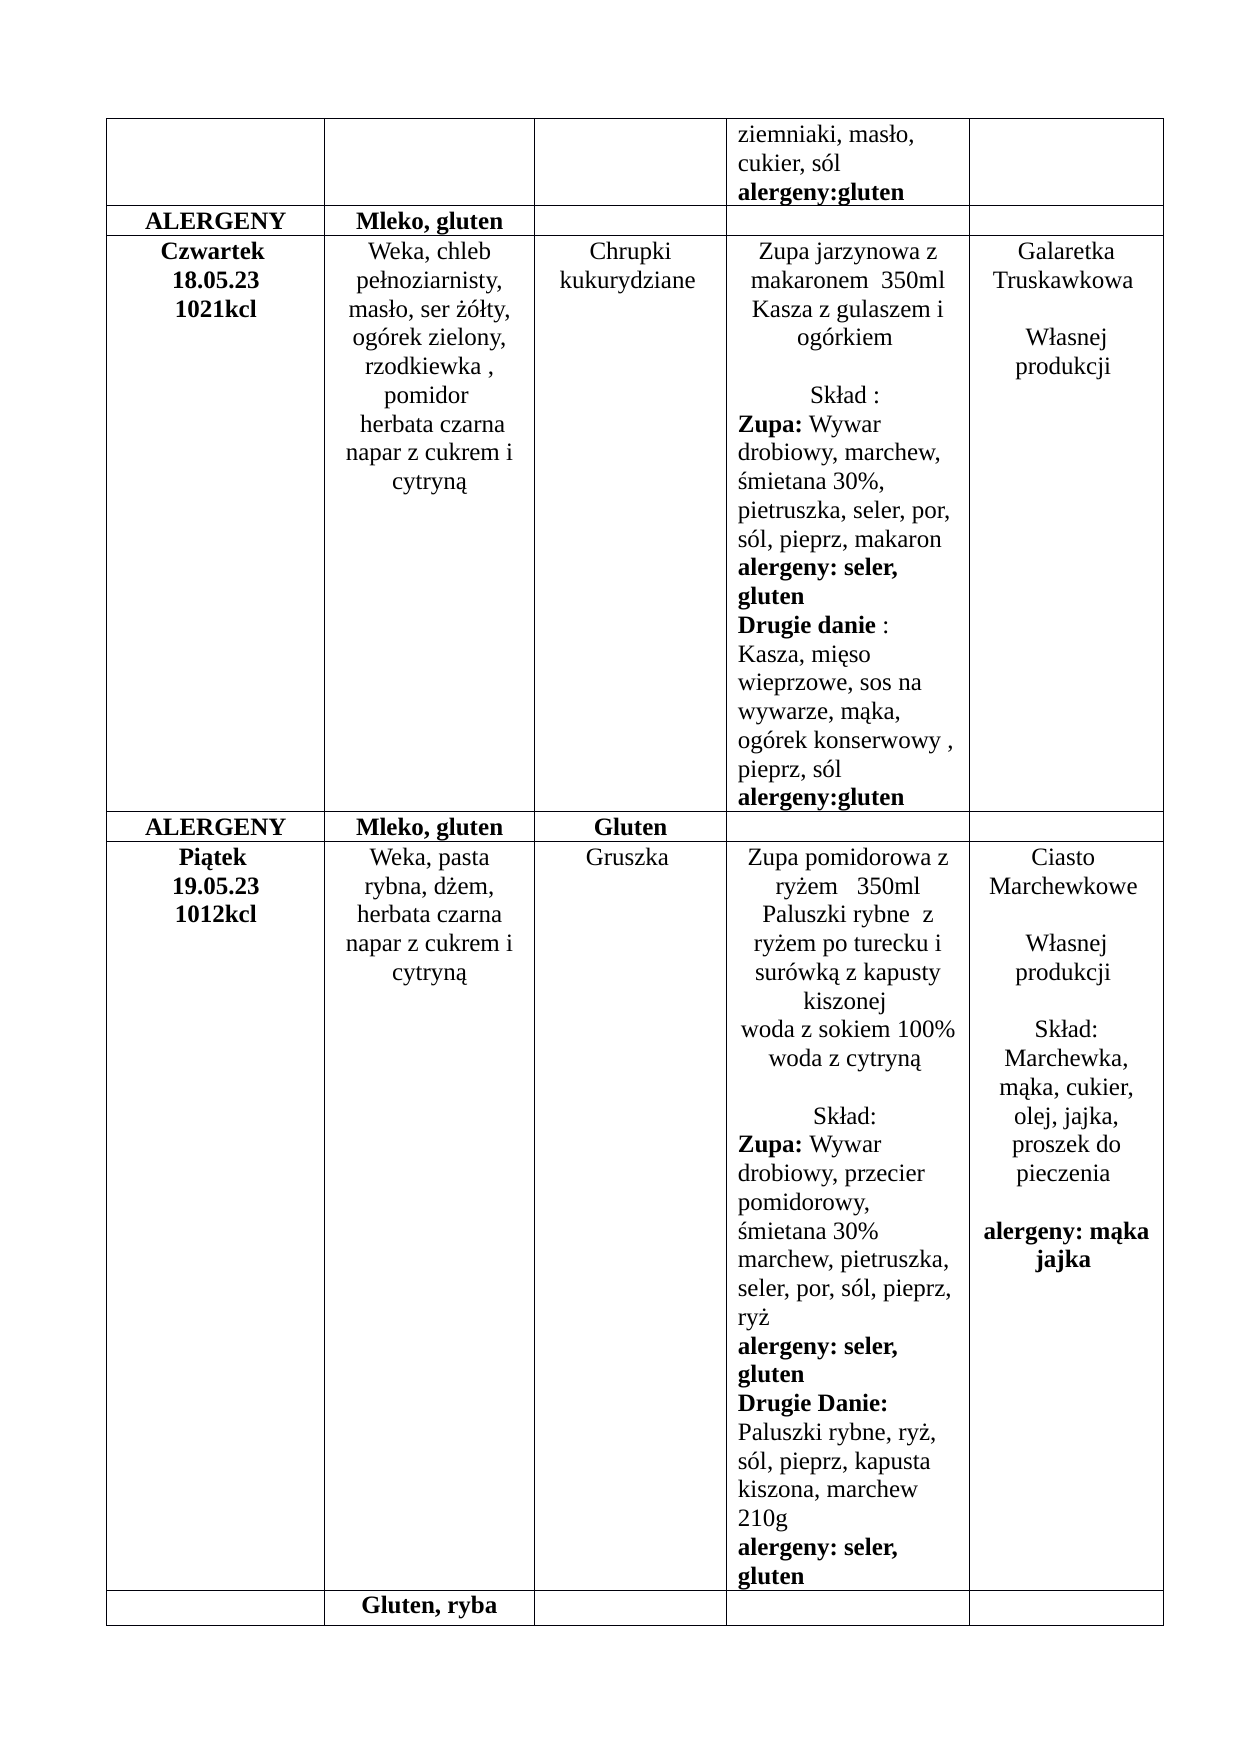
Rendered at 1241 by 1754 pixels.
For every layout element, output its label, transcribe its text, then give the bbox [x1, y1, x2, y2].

table_cell ALERGENY [107, 812, 324, 841]
table_cell Piątek 19.05.23 1012kcl [107, 842, 324, 1589]
table_cell [727, 206, 969, 235]
table_cell [970, 119, 1163, 205]
table_cell [107, 119, 324, 205]
table_cell Czwartek 18.05.23 1021kcl [107, 236, 324, 811]
table_cell [970, 206, 1163, 235]
table_cell Zupa pomidorowa z ryżem 350ml Paluszki rybne z ryżem po turecku i surówką z kapusty kiszonej woda z sokiem 100% woda z cytryną Skład: Zupa: Wywar drobiowy, przecier pomidorowy, śmietana 30% marchew, pietruszka, seler, por, sól, pieprz, ryż alergeny: seler, gluten Drugie Danie: Paluszki rybne, ryż, sól, pieprz, kapusta kiszona, marchew 210g alergeny: seler, gluten [727, 842, 969, 1589]
table_cell Zupa jarzynowa z makaronem 350ml Kasza z gulaszem i ogórkiem Skład : Zupa: Wywar drobiowy, marchew, śmietana 30%, pietruszka, seler, por, sól, pieprz, makaron alergeny: seler, gluten Drugie danie : Kasza, mięso wieprzowe, sos na wywarze, mąka, ogórek konserwowy , pieprz, sól alergeny:gluten [727, 236, 969, 811]
table_cell [535, 119, 726, 205]
table_cell Mleko, gluten [325, 812, 534, 841]
table_cell Weka, pasta rybna, dżem, herbata czarna napar z cukrem i cytryną [325, 842, 534, 1589]
table_cell [535, 1591, 726, 1624]
table_cell Gluten, ryba [325, 1591, 534, 1624]
table_cell Ciasto Marchewkowe Własnej produkcji Skład: Marchewka, mąka, cukier, olej, jajka, proszek do pieczenia alergeny: mąka jajka [970, 842, 1163, 1589]
table_cell [970, 812, 1163, 841]
table_cell Chrupki kukurydziane [535, 236, 726, 811]
table_cell Weka, chleb pełnoziarnisty, masło, ser żółty, ogórek zielony, rzodkiewka , pomidor herbata czarna napar z cukrem i cytryną [325, 236, 534, 811]
table_cell [727, 1591, 969, 1624]
table_cell [535, 206, 726, 235]
table_cell Galaretka Truskawkowa Własnej produkcji [970, 236, 1163, 811]
table_cell Gluten [535, 812, 726, 841]
table_cell Mleko, gluten [325, 206, 534, 235]
table_cell Gruszka [535, 842, 726, 1589]
table_cell [727, 812, 969, 841]
table_cell [107, 1591, 324, 1624]
table_cell ALERGENY [107, 206, 324, 235]
table_cell [970, 1591, 1163, 1624]
table_cell ziemniaki, masło, cukier, sól alergeny:gluten [727, 119, 969, 205]
table_cell [325, 119, 534, 205]
